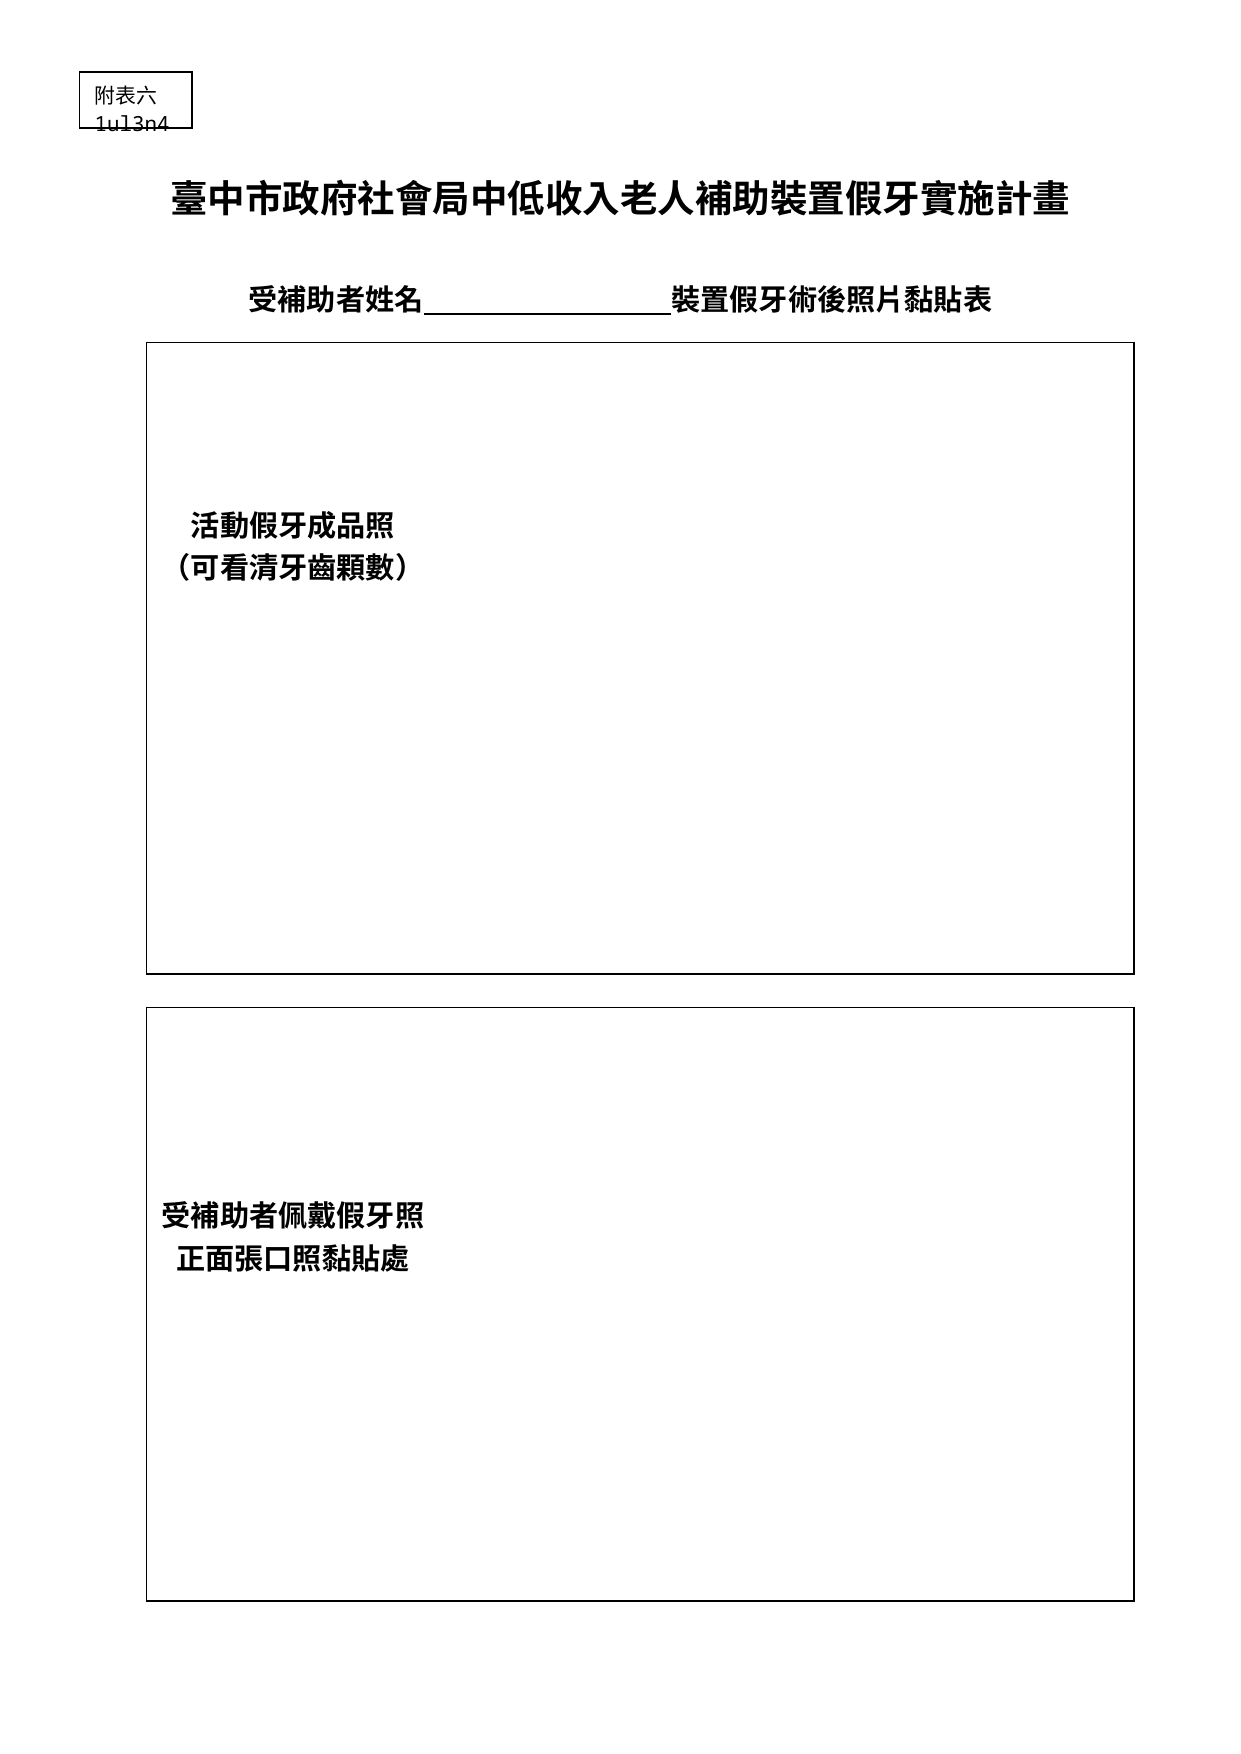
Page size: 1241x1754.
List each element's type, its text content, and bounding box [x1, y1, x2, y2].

text 受補助者姓名 裝置假牙術後照片黏貼表 [165, 276, 1075, 319]
text 臺中市政府社會局中低收入老人補助裝置假牙實施計畫 [165, 169, 1075, 223]
